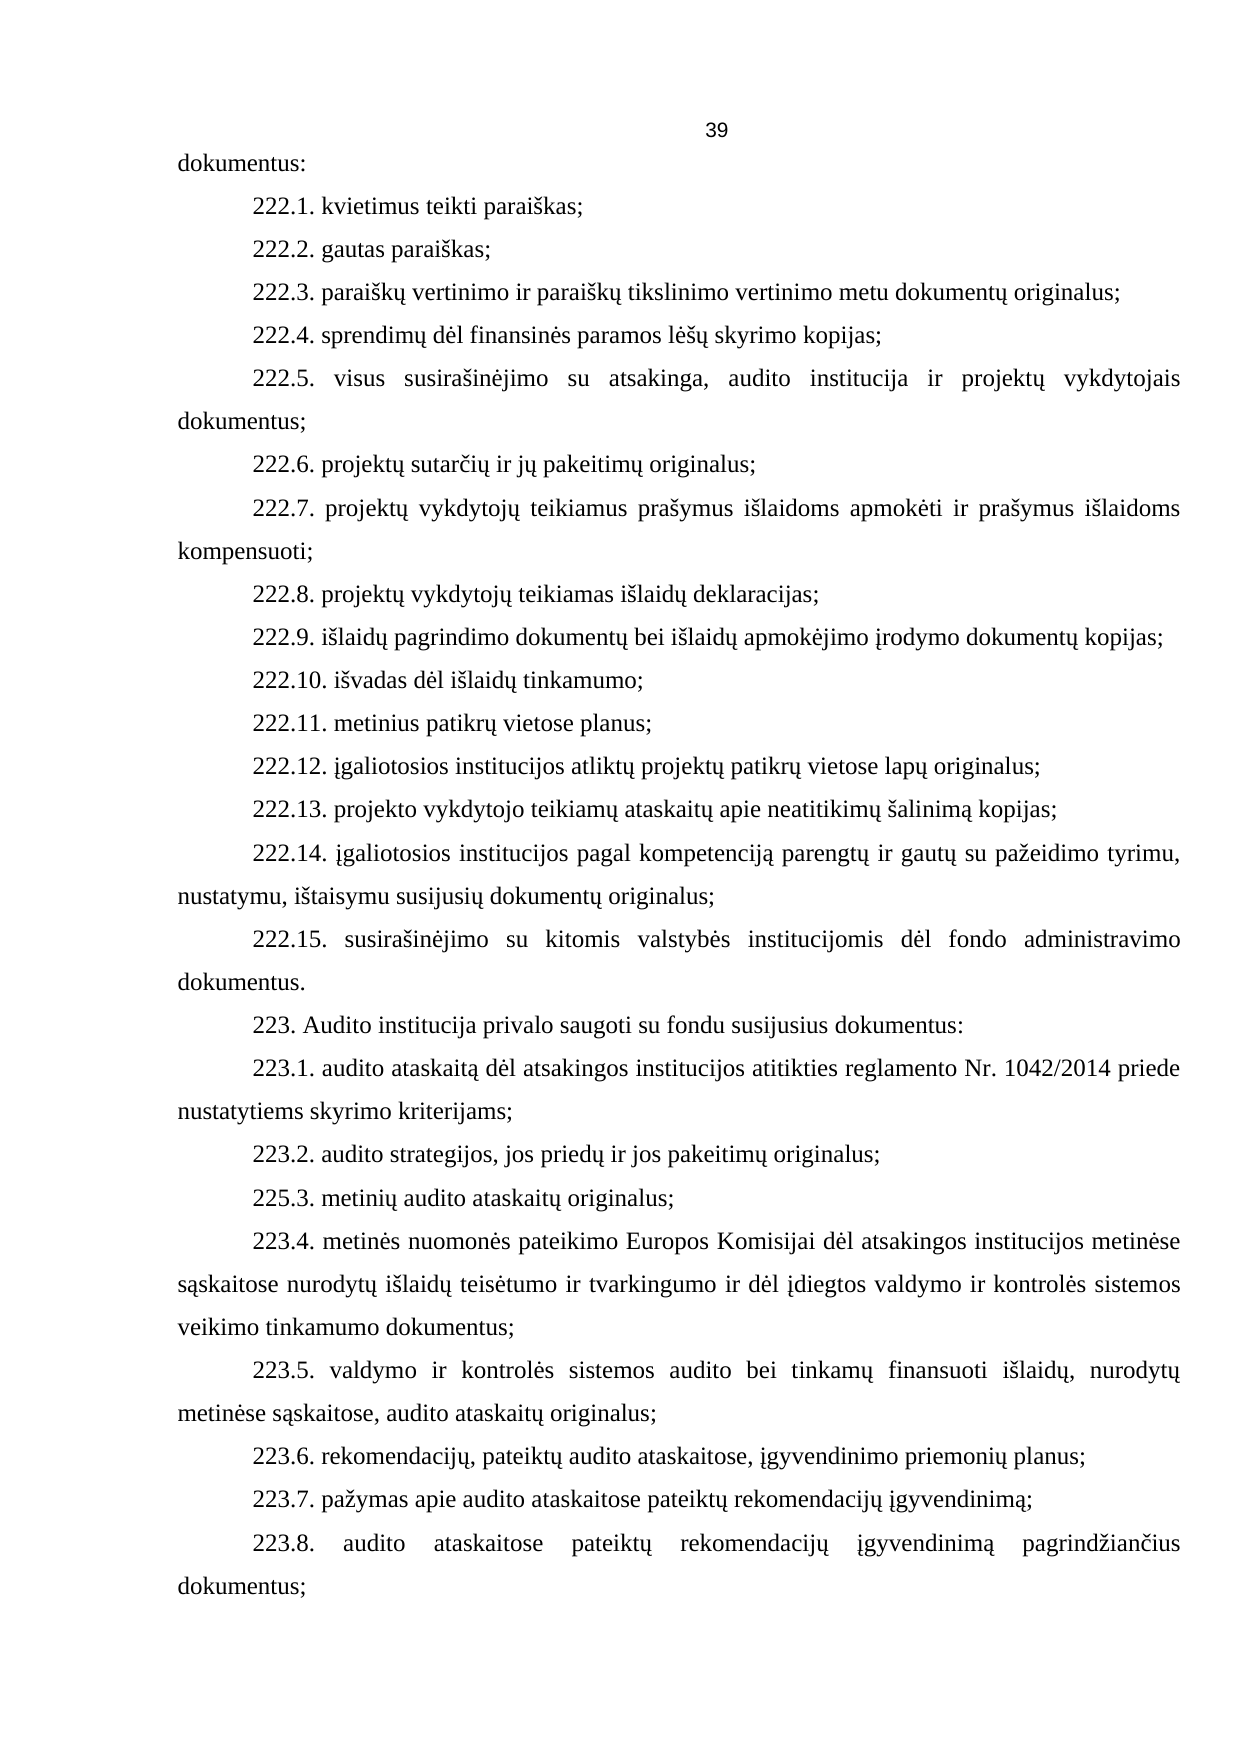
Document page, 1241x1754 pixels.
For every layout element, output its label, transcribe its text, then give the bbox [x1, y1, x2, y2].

text 223.7. pažymas apie audito ataskaitose pateiktų rekomendacijų įgyvendinimą; [177, 1484, 1181, 1513]
text 222.5. visus susirašinėjimo su atsakinga, audito institucija ir projektų vykdytojais dokumentus; [177, 363, 1181, 435]
text 225.3. metinių audito ataskaitų originalus; [177, 1183, 1181, 1211]
text 223.5. valdymo ir kontrolės sistemos audito bei tinkamų finansuoti išlaidų, nurodytų metinėse sąskaitose, audito ataskaitų originalus; [177, 1355, 1181, 1427]
text 222.8. projektų vykdytojų teikiamas išlaidų deklaracijas; [177, 579, 1181, 608]
text 223.8. audito ataskaitose pateiktų rekomendacijų įgyvendinimą pagrindžiančius dokumentus; [177, 1528, 1181, 1599]
text 222.7. projektų vykdytojų teikiamus prašymus išlaidoms apmokėti ir prašymus išlaidoms kompensuoti; [177, 493, 1181, 564]
text 223.2. audito strategijos, jos priedų ir jos pakeitimų originalus; [177, 1139, 1181, 1168]
text 222.3. paraiškų vertinimo ir paraiškų tikslinimo vertinimo metu dokumentų originalus; [177, 277, 1181, 306]
text 222.1. kvietimus teikti paraiškas; [177, 191, 1181, 219]
text 223.4. metinės nuomonės pateikimo Europos Komisijai dėl atsakingos institucijos metinėse sąskaitose nurodytų išlaidų teisėtumo ir tvarkingumo ir dėl įdiegtos valdymo ir kontrolės sistemos veikimo tinkamumo dokumentus; [177, 1226, 1181, 1341]
text 223.6. rekomendacijų, pateiktų audito ataskaitose, įgyvendinimo priemonių planus; [177, 1441, 1181, 1470]
text 223.1. audito ataskaitą dėl atsakingos institucijos atitikties reglamento Nr. 1042/2014 priede nustatytiems skyrimo kriterijams; [177, 1053, 1181, 1125]
text 222.13. projekto vykdytojo teikiamų ataskaitų apie neatitikimų šalinimą kopijas; [177, 794, 1181, 823]
text dokumentus: [177, 148, 1181, 176]
text 222.15. susirašinėjimo su kitomis valstybės institucijomis dėl fondo administravimo dokumentus. [177, 924, 1181, 996]
text 222.9. išlaidų pagrindimo dokumentų bei išlaidų apmokėjimo įrodymo dokumentų kopijas; [177, 622, 1181, 651]
text 222.14. įgaliotosios institucijos pagal kompetenciją parengtų ir gautų su pažeidimo tyrimu, nustatymu, ištaisymu susijusių dokumentų originalus; [177, 838, 1181, 909]
text 222.12. įgaliotosios institucijos atliktų projektų patikrų vietose lapų originalus; [177, 751, 1181, 780]
text 222.10. išvadas dėl išlaidų tinkamumo; [177, 665, 1181, 694]
text 222.2. gautas paraiškas; [177, 234, 1181, 263]
text 223. Audito institucija privalo saugoti su fondu susijusius dokumentus: [177, 1010, 1181, 1039]
text 222.11. metinius patikrų vietose planus; [177, 708, 1181, 737]
text 222.6. projektų sutarčių ir jų pakeitimų originalus; [177, 449, 1181, 478]
text 222.4. sprendimų dėl finansinės paramos lėšų skyrimo kopijas; [177, 320, 1181, 349]
